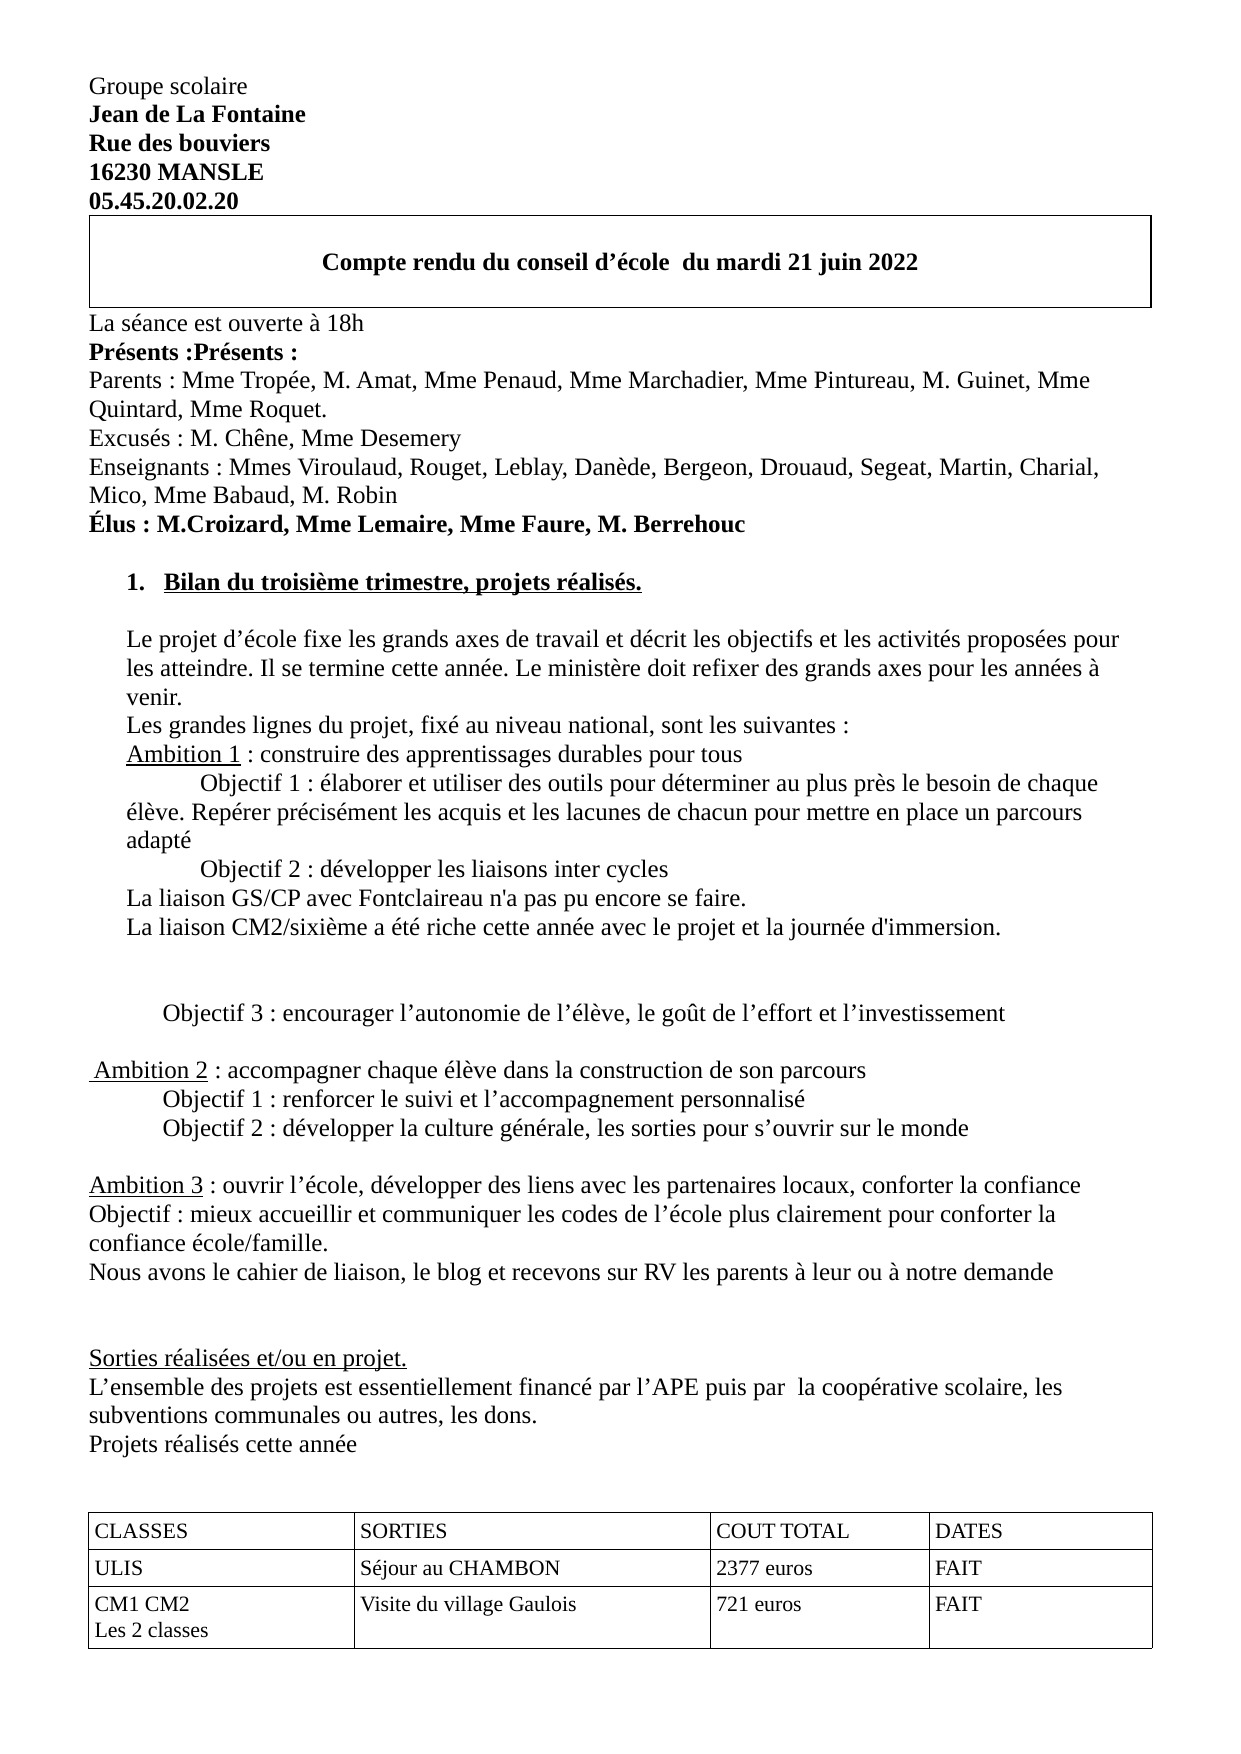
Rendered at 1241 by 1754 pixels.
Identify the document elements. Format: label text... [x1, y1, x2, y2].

table_cell 721 euros [711, 1587, 929, 1648]
text Ambition 1 : construire des apprentissages durables pour tous [126, 739, 1152, 768]
list Bilan du troisième trimestre, projets réalisés. [126, 567, 1152, 596]
text Compte rendu du conseil d’école du mardi 21 juin 2022 [90, 243, 1150, 276]
text Objectif 1 : élaborer et utiliser des outils pour déterminer au plus près le besoin de chaque élève. Repérer précisément les acquis et les lacunes de chacun pour mettre en place un parcours adapté [126, 768, 1152, 854]
text Jean de La Fontaine [88, 99, 1152, 128]
text Objectif 3 : encourager l’autonomie de l’élève, le goût de l’effort et l’investissement [88, 998, 1152, 1027]
text Sorties réalisées et/ou en projet. [88, 1343, 1152, 1372]
text Rue des bouviers [88, 128, 1152, 157]
text Parents : Mme Tropée, M. Amat, Mme Penaud, Mme Marchadier, Mme Pintureau, M. Guinet, Mme Quintard, Mme Roquet. [88, 366, 1152, 423]
text Élus : M.Croizard, Mme Lemaire, Mme Faure, M. Berrehouc [88, 509, 1152, 538]
text Objectif 2 : développer les liaisons inter cycles [126, 854, 1152, 883]
text Nous avons le cahier de liaison, le blog et recevons sur RV les parents à leur ou à notre demande [88, 1257, 1152, 1286]
text La liaison CM2/sixième a été riche cette année avec le projet et la journée d'immersion. [126, 912, 1152, 941]
table_cell Séjour au CHAMBON [355, 1550, 710, 1586]
text L’ensemble des projets est essentiellement financé par l’APE puis par la coopérative scolaire, les subventions communales ou autres, les dons. [88, 1372, 1152, 1429]
text Objectif 2 : développer la culture générale, les sorties pour s’ouvrir sur le monde [88, 1113, 1152, 1142]
text Objectif : mieux accueillir et communiquer les codes de l’école plus clairement pour conforter la confiance école/famille. [88, 1199, 1152, 1257]
text Groupe scolaire [88, 71, 1152, 99]
table_cell ULIS [89, 1550, 354, 1586]
table_cell 2377 euros [711, 1550, 929, 1586]
table_header DATES [930, 1513, 1152, 1549]
table_cell FAIT [930, 1550, 1152, 1586]
text Ambition 2 : accompagner chaque élève dans la construction de son parcours [88, 1056, 1152, 1084]
text Présents :Présents : [88, 337, 1152, 366]
text Projets réalisés cette année [88, 1429, 1152, 1458]
text 05.45.20.02.20 [88, 186, 1152, 214]
text Excusés : M. Chêne, Mme Desemery [88, 423, 1152, 452]
text 16230 MANSLE [88, 157, 1152, 186]
table_cell FAIT [930, 1587, 1152, 1648]
text Objectif 1 : renforcer le suivi et l’accompagnement personnalisé [88, 1084, 1152, 1113]
text La séance est ouverte à 18h [88, 308, 1152, 337]
table_header CLASSES [89, 1513, 354, 1549]
table_header SORTIES [355, 1513, 710, 1549]
text Enseignants : Mmes Viroulaud, Rouget, Leblay, Danède, Bergeon, Drouaud, Segeat, Martin, Charial, Mico, Mme Babaud, M. Robin [88, 452, 1152, 509]
table_cell CM1 CM2 Les 2 classes [89, 1587, 354, 1648]
text Ambition 3 : ouvrir l’école, développer des liens avec les partenaires locaux, conforter la confiance [88, 1171, 1152, 1199]
table_cell Visite du village Gaulois [355, 1587, 710, 1648]
table_header COUT TOTAL [711, 1513, 929, 1549]
text Les grandes lignes du projet, fixé au niveau national, sont les suivantes : [126, 711, 1152, 739]
text Le projet d’école fixe les grands axes de travail et décrit les objectifs et les activités proposées pour les atteindre. Il se termine cette année. Le ministère doit refixer des grands axes pour les années à venir. [126, 624, 1152, 711]
text La liaison GS/CP avec Fontclaireau n'a pas pu encore se faire. [126, 883, 1152, 912]
